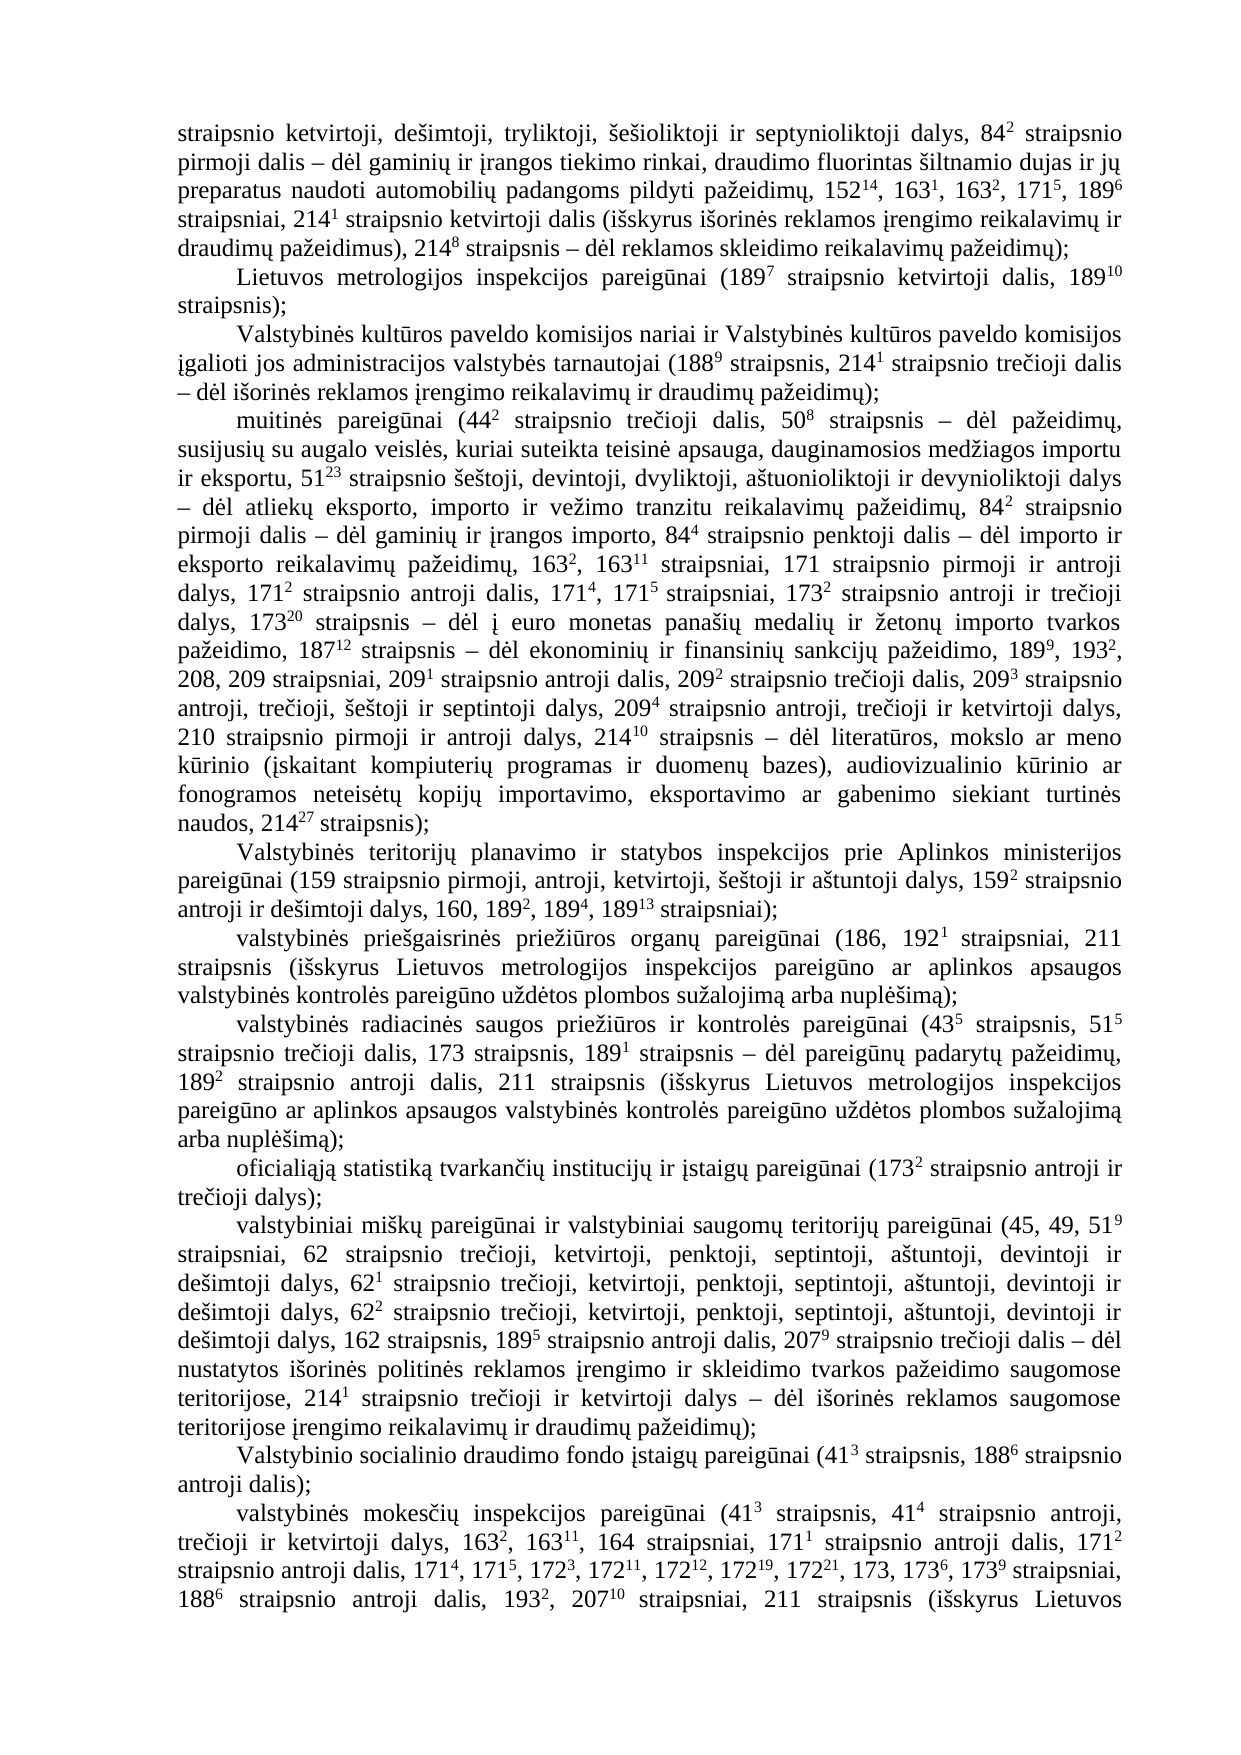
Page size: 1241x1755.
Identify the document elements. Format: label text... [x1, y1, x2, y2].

text valstybinės priešgaisrinės priežiūros organų pareigūnai (186, 1921 straipsniai, 211 straipsnis (išskyrus Lietuvos metrologijos inspekcijos pareigūno ar aplinkos apsaugos valstybinės kontrolės pareigūno uždėtos plombos sužalojimą arba nuplėšimą); [177, 923, 1122, 1009]
text valstybinės mokesčių inspekcijos pareigūnai (413 straipsnis, 414 straipsnio antroji, trečioji ir ketvirtoji dalys, 1632, 16311, 164 straipsniai, 1711 straipsnio antroji dalis, 1712 straipsnio antroji dalis, 1714, 1715, 1723, 17211, 17212, 17219, 17221, 173, 1736, 1739 straipsniai, 1886 straipsnio antroji dalis, 1932, 20710 straipsniai, 211 straipsnis (išskyrus Lietuvos [177, 1498, 1122, 1613]
text muitinės pareigūnai (442 straipsnio trečioji dalis, 508 straipsnis – dėl pažeidimų, susijusių su augalo veislės, kuriai suteikta teisinė apsauga, dauginamosios medžiagos importu ir eksportu, 5123 straipsnio šeštoji, devintoji, dvyliktoji, aštuonioliktoji ir devynioliktoji dalys – dėl atliekų eksporto, importo ir vežimo tranzitu reikalavimų pažeidimų, 842 straipsnio pirmoji dalis – dėl gaminių ir įrangos importo, 844 straipsnio penktoji dalis – dėl importo ir eksporto reikalavimų pažeidimų, 1632, 16311 straipsniai, 171 straipsnio pirmoji ir antroji dalys, 1712 straipsnio antroji dalis, 1714, 1715 straipsniai, 1732 straipsnio antroji ir trečioji dalys, 17320 straipsnis – dėl į euro monetas panašių medalių ir žetonų importo tvarkos pažeidimo, 18712 straipsnis – dėl ekonominių ir finansinių sankcijų pažeidimo, 1899, 1932, 208, 209 straipsniai, 2091 straipsnio antroji dalis, 2092 straipsnio trečioji dalis, 2093 straipsnio antroji, trečioji, šeštoji ir septintoji dalys, 2094 straipsnio antroji, trečioji ir ketvirtoji dalys, 210 straipsnio pirmoji ir antroji dalys, 21410 straipsnis – dėl literatūros, mokslo ar meno kūrinio (įskaitant kompiuterių programas ir duomenų bazes), audiovizualinio kūrinio ar fonogramos neteisėtų kopijų importavimo, eksportavimo ar gabenimo siekiant turtinės naudos, 21427 straipsnis); [177, 406, 1122, 837]
text valstybinės radiacinės saugos priežiūros ir kontrolės pareigūnai (435 straipsnis, 515 straipsnio trečioji dalis, 173 straipsnis, 1891 straipsnis – dėl pareigūnų padarytų pažeidimų, 1892 straipsnio antroji dalis, 211 straipsnis (išskyrus Lietuvos metrologijos inspekcijos pareigūno ar aplinkos apsaugos valstybinės kontrolės pareigūno uždėtos plombos sužalojimą arba nuplėšimą); [177, 1009, 1122, 1153]
text valstybiniai miškų pareigūnai ir valstybiniai saugomų teritorijų pareigūnai (45, 49, 519 straipsniai, 62 straipsnio trečioji, ketvirtoji, penktoji, septintoji, aštuntoji, devintoji ir dešimtoji dalys, 621 straipsnio trečioji, ketvirtoji, penktoji, septintoji, aštuntoji, devintoji ir dešimtoji dalys, 622 straipsnio trečioji, ketvirtoji, penktoji, septintoji, aštuntoji, devintoji ir dešimtoji dalys, 162 straipsnis, 1895 straipsnio antroji dalis, 2079 straipsnio trečioji dalis – dėl nustatytos išorinės politinės reklamos įrengimo ir skleidimo tvarkos pažeidimo saugomose teritorijose, 2141 straipsnio trečioji ir ketvirtoji dalys – dėl išorinės reklamos saugomose teritorijose įrengimo reikalavimų ir draudimų pažeidimų); [177, 1211, 1122, 1441]
text Valstybinio socialinio draudimo fondo įstaigų pareigūnai (413 straipsnis, 1886 straipsnio antroji dalis); [177, 1441, 1122, 1498]
text Valstybinės kultūros paveldo komisijos nariai ir Valstybinės kultūros paveldo komisijos įgalioti jos administracijos valstybės tarnautojai (1889 straipsnis, 2141 straipsnio trečioji dalis – dėl išorinės reklamos įrengimo reikalavimų ir draudimų pažeidimų); [177, 319, 1122, 406]
text Valstybinės teritorijų planavimo ir statybos inspekcijos prie Aplinkos ministerijos pareigūnai (159 straipsnio pirmoji, antroji, ketvirtoji, šeštoji ir aštuntoji dalys, 1592 straipsnio antroji ir dešimtoji dalys, 160, 1892, 1894, 18913 straipsniai); [177, 837, 1122, 923]
text oficialiąją statistiką tvarkančių institucijų ir įstaigų pareigūnai (1732 straipsnio antroji ir trečioji dalys); [177, 1153, 1122, 1211]
text straipsnio ketvirtoji, dešimtoji, tryliktoji, šešioliktoji ir septynioliktoji dalys, 842 straipsnio pirmoji dalis – dėl gaminių ir įrangos tiekimo rinkai, draudimo fluorintas šiltnamio dujas ir jų preparatus naudoti automobilių padangoms pildyti pažeidimų, 15214, 1631, 1632, 1715, 1896 straipsniai, 2141 straipsnio ketvirtoji dalis (išskyrus išorinės reklamos įrengimo reikalavimų ir draudimų pažeidimus), 2148 straipsnis – dėl reklamos skleidimo reikalavimų pažeidimų); [177, 118, 1122, 262]
text Lietuvos metrologijos inspekcijos pareigūnai (1897 straipsnio ketvirtoji dalis, 18910 straipsnis); [177, 262, 1122, 319]
